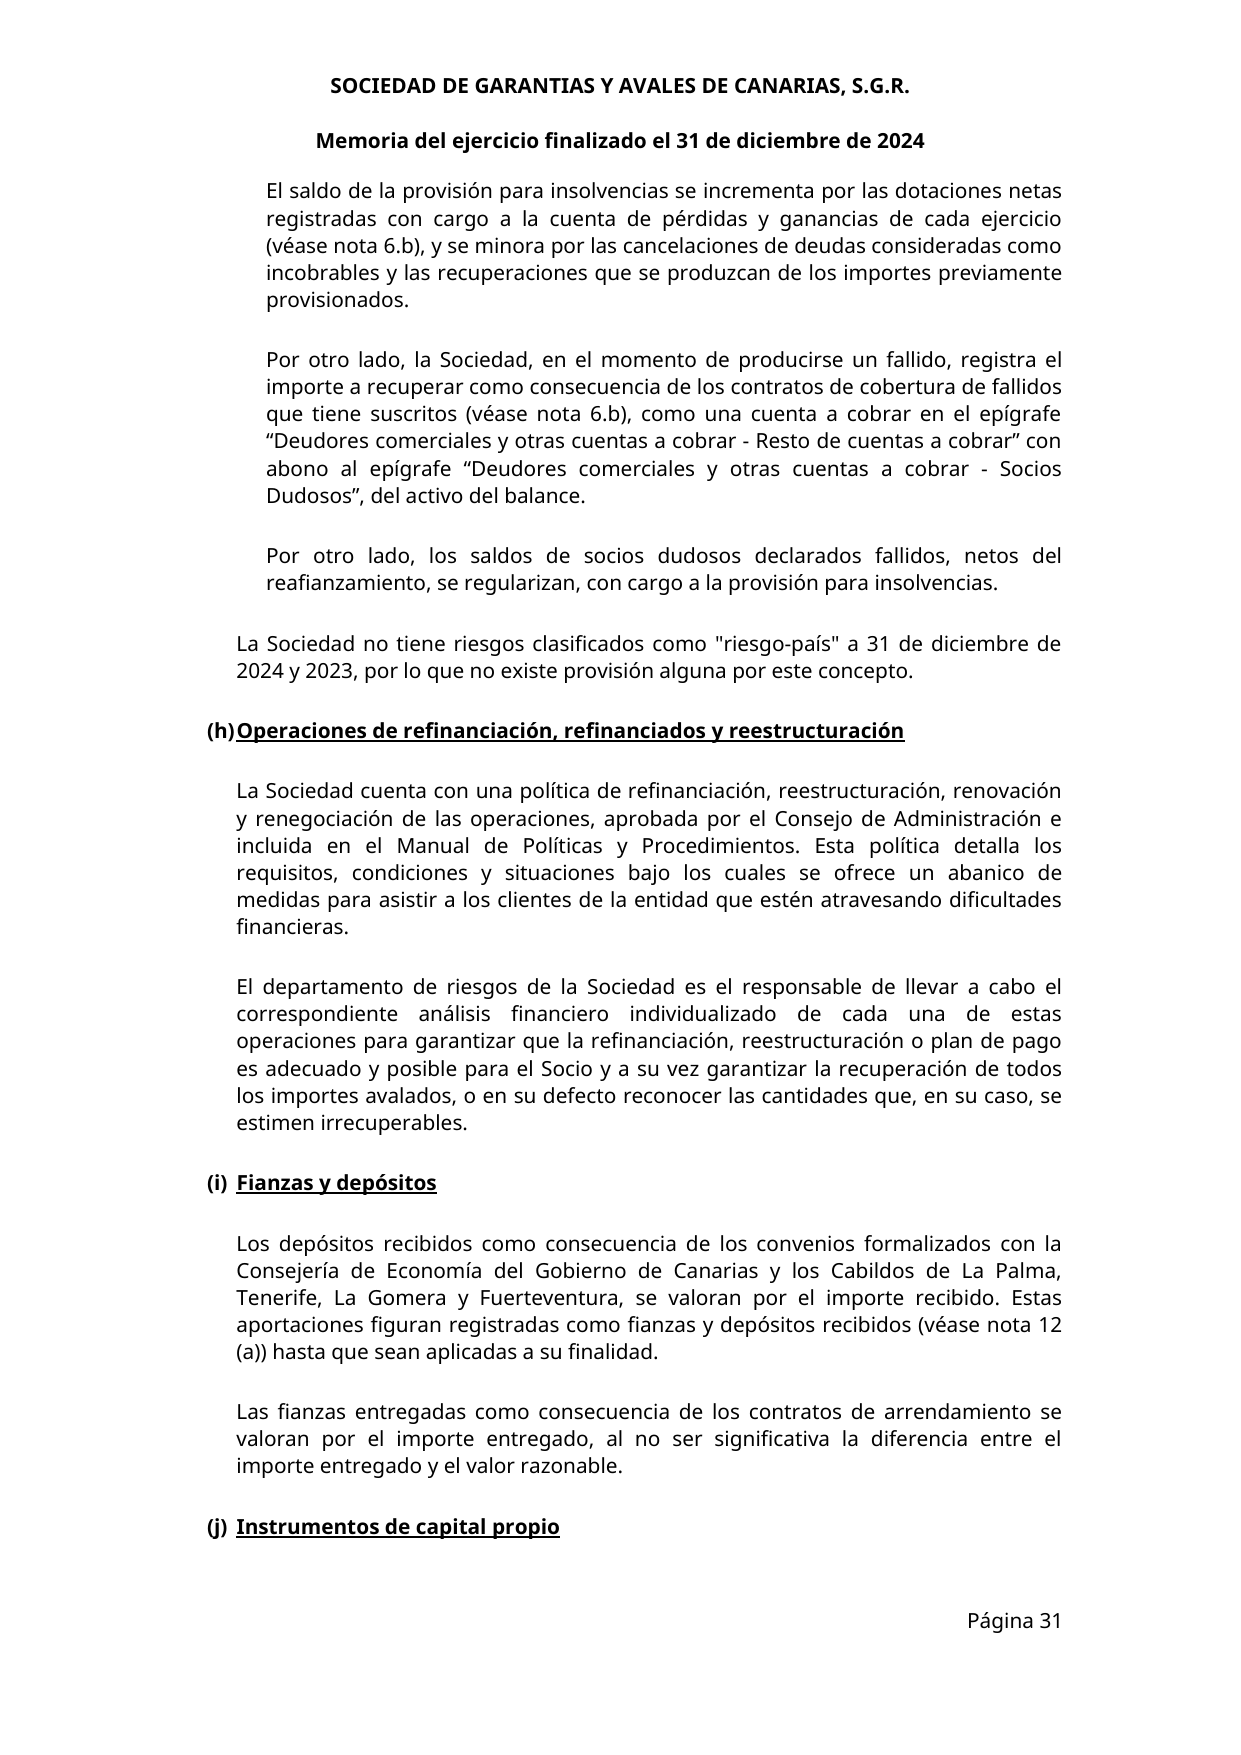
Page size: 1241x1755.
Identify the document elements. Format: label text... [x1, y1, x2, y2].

list Fianzas y depósitos [207, 1169, 1063, 1196]
text El departamento de riesgos de la Sociedad es el responsable de llevar a cabo el correspondiente análisis financiero individualizado de cada una de estas operaciones para garantizar que la refinanciación, reestructuración o plan de pago es adecuado y posible para el Socio y a su vez garantizar la recuperación de todos los importes avalados, o en su defecto reconocer las cantidades que, en su caso, se estimen irrecuperables. [236, 973, 1063, 1136]
text Por otro lado, la Sociedad, en el momento de producirse un fallido, registra el importe a recuperar como consecuencia de los contratos de cobertura de fallidos que tiene suscritos (véase nota 6.b), como una cuenta a cobrar en el epígrafe “Deudores comerciales y otras cuentas a cobrar - Resto de cuentas a cobrar” con abono al epígrafe “Deudores comerciales y otras cuentas a cobrar - Socios Dudosos”, del activo del balance. [266, 346, 1063, 508]
list Instrumentos de capital propio [207, 1513, 1063, 1540]
text Por otro lado, los saldos de socios dudosos declarados fallidos, netos del reafianzamiento, se regularizan, con cargo a la provisión para insolvencias. [266, 542, 1063, 596]
text La Sociedad no tiene riesgos clasificados como "riesgo-país" a 31 de diciembre de 2024 y 2023, por lo que no existe provisión alguna por este concepto. [236, 629, 1063, 683]
text Las fianzas entregadas como consecuencia de los contratos de arrendamiento se valoran por el importe entregado, al no ser significativa la diferencia entre el importe entregado y el valor razonable. [236, 1398, 1063, 1479]
list Operaciones de refinanciación, refinanciados y reestructuración [207, 717, 1063, 744]
text El saldo de la provisión para insolvencias se incrementa por las dotaciones netas registradas con cargo a la cuenta de pérdidas y ganancias de cada ejercicio (véase nota 6.b), y se minora por las cancelaciones de deudas consideradas como incobrables y las recuperaciones que se produzcan de los importes previamente provisionados. [266, 177, 1063, 313]
text Los depósitos recibidos como consecuencia de los convenios formalizados con la Consejería de Economía del Gobierno de Canarias y los Cabildos de La Palma, Tenerife, La Gomera y Fuerteventura, se valoran por el importe recibido. Estas aportaciones figuran registradas como fianzas y depósitos recibidos (véase nota 12 (a)) hasta que sean aplicadas a su finalidad. [236, 1229, 1063, 1365]
text La Sociedad cuenta con una política de refinanciación, reestructuración, renovación y renegociación de las operaciones, aprobada por el Consejo de Administración e incluida en el Manual de Políticas y Procedimientos. Esta política detalla los requisitos, condiciones y situaciones bajo los cuales se ofrece un abanico de medidas para asistir a los clientes de la entidad que estén atravesando dificultades financieras. [236, 777, 1063, 940]
